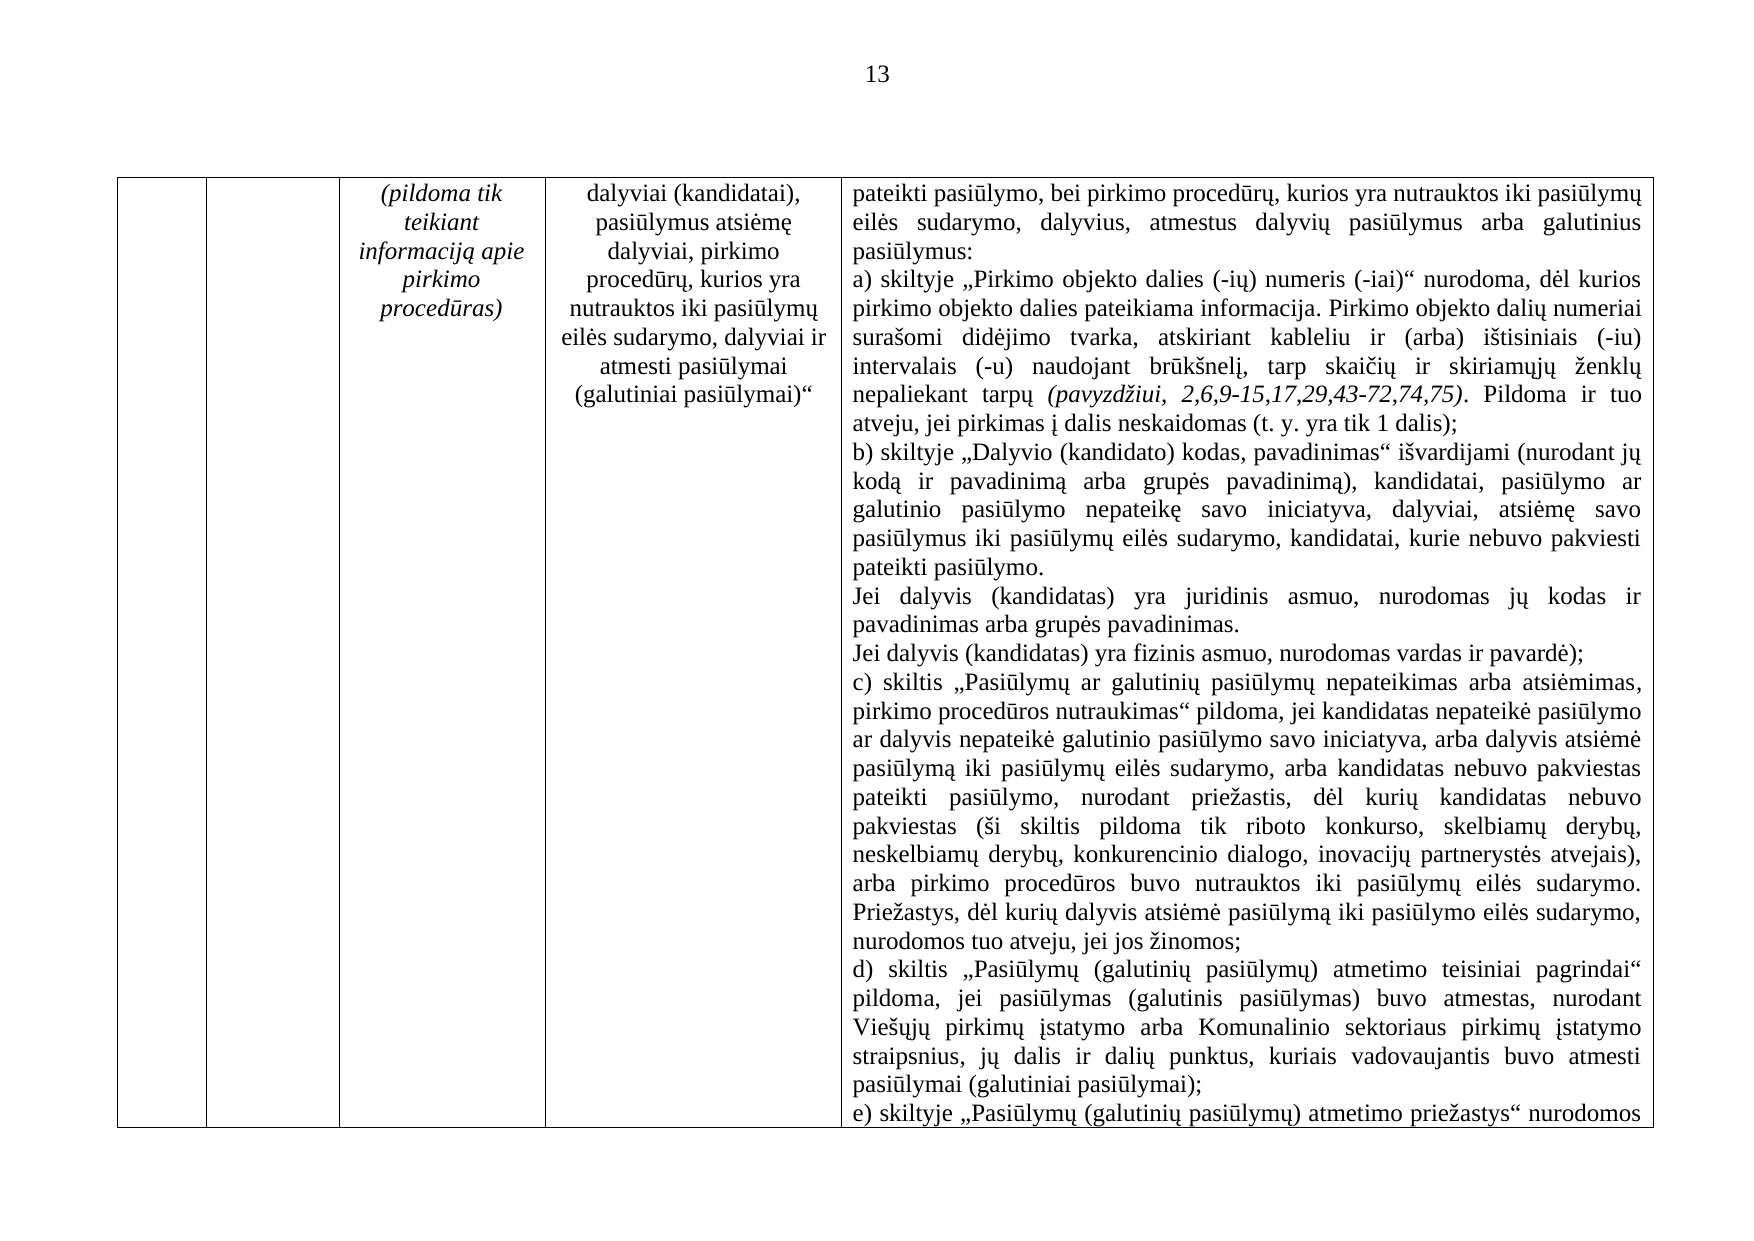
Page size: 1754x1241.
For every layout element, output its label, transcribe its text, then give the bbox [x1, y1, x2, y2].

table_cell [118, 178, 206, 1127]
table_cell [207, 178, 339, 1127]
table_cell (pildoma tik teikiant informaciją apie pirkimo procedūras) [340, 178, 545, 1127]
table_cell dalyviai (kandidatai), pasiūlymus atsiėmę dalyviai, pirkimo procedūrų, kurios yra nutrauktos iki pasiūlymų eilės sudarymo, dalyviai ir atmesti pasiūlymai (galutiniai pasiūlymai)“ [546, 178, 841, 1127]
table_cell pateikti pasiūlymo, bei pirkimo procedūrų, kurios yra nutrauktos iki pasiūlymų eilės sudarymo, dalyvius, atmestus dalyvių pasiūlymus arba galutinius pasiūlymus: a) skiltyje „Pirkimo objekto dalies (-ių) numeris (-iai)“ nurodoma, dėl kurios pirkimo objekto dalies pateikiama informacija. Pirkimo objekto dalių numeriai surašomi didėjimo tvarka, atskiriant kableliu ir (arba) ištisiniais (-iu) intervalais (-u) naudojant brūkšnelį, tarp skaičių ir skiriamųjų ženklų nepaliekant tarpų (pavyzdžiui, 2,6,9-15,17,29,43-72,74,75). Pildoma ir tuo atveju, jei pirkimas į dalis neskaidomas (t. y. yra tik 1 dalis); b) skiltyje „Dalyvio (kandidato) kodas, pavadinimas“ išvardijami (nurodant jų kodą ir pavadinimą arba grupės pavadinimą), kandidatai, pasiūlymo ar galutinio pasiūlymo nepateikę savo iniciatyva, dalyviai, atsiėmę savo pasiūlymus iki pasiūlymų eilės sudarymo, kandidatai, kurie nebuvo pakviesti pateikti pasiūlymo. Jei dalyvis (kandidatas) yra juridinis asmuo, nurodomas jų kodas ir pavadinimas arba grupės pavadinimas. Jei dalyvis (kandidatas) yra fizinis asmuo, nurodomas vardas ir pavardė); c) skiltis „Pasiūlymų ar galutinių pasiūlymų nepateikimas arba atsiėmimas, pirkimo procedūros nutraukimas“ pildoma, jei kandidatas nepateikė pasiūlymo ar dalyvis nepateikė galutinio pasiūlymo savo iniciatyva, arba dalyvis atsiėmė pasiūlymą iki pasiūlymų eilės sudarymo, arba kandidatas nebuvo pakviestas pateikti pasiūlymo, nurodant priežastis, dėl kurių kandidatas nebuvo pakviestas (ši skiltis pildoma tik riboto konkurso, skelbiamų derybų, neskelbiamų derybų, konkurencinio dialogo, inovacijų partnerystės atvejais), arba pirkimo procedūros buvo nutrauktos iki pasiūlymų eilės sudarymo. Priežastys, dėl kurių dalyvis atsiėmė pasiūlymą iki pasiūlymo eilės sudarymo, nurodomos tuo atveju, jei jos žinomos; d) skiltis „Pasiūlymų (galutinių pasiūlymų) atmetimo teisiniai pagrindai“ pildoma, jei pasiūlymas (galutinis pasiūlymas) buvo atmestas, nurodant Viešųjų pirkimų įstatymo arba Komunalinio sektoriaus pirkimų įstatymo straipsnius, jų dalis ir dalių punktus, kuriais vadovaujantis buvo atmesti pasiūlymai (galutiniai pasiūlymai); e) skiltyje „Pasiūlymų (galutinių pasiūlymų) atmetimo priežastys“ nurodomos [842, 178, 1653, 1127]
